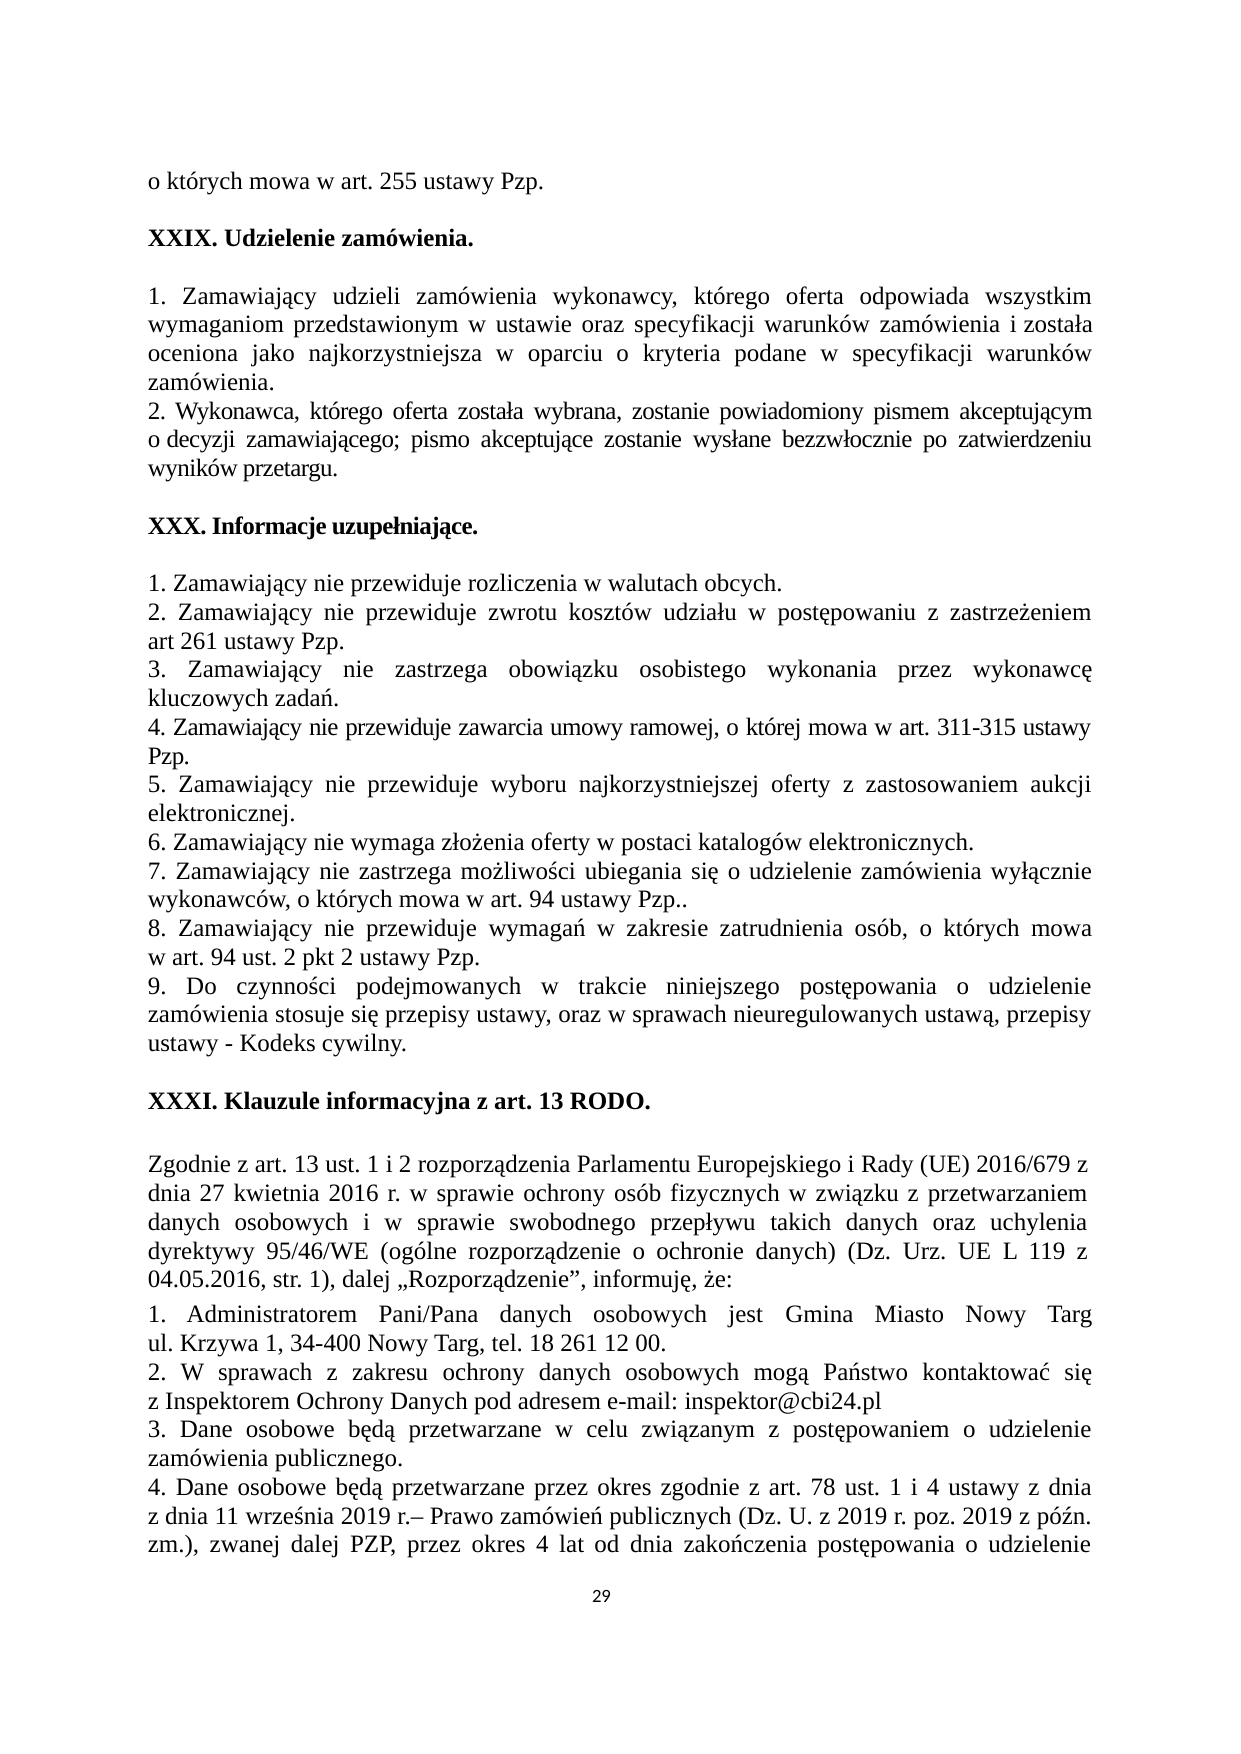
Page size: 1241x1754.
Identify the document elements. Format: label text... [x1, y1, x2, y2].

text 4. Zamawiający nie przewiduje zawarcia umowy ramowej, o której mowa w art. 311-315 ustawy Pzp. [148, 712, 1093, 769]
text 2. Wykonawca, którego oferta została wybrana, zostanie powiadomiony pismem akceptującym o decyzji zamawiającego; pismo akceptujące zostanie wysłane bezzwłocznie po zatwierdzeniu wyników przetargu. [148, 396, 1093, 482]
text 3. Zamawiający nie zastrzega obowiązku osobistego wykonania przez wykonawcę kluczowych zadań. [148, 654, 1093, 712]
text o których mowa w art. 255 ustawy Pzp. [148, 166, 1093, 194]
text 2. W sprawach z zakresu ochrony danych osobowych mogą Państwo kontaktować się z Inspektorem Ochrony Danych pod adresem e-mail: inspektor@cbi24.pl [148, 1357, 1093, 1414]
text 1. Zamawiający udzieli zamówienia wykonawcy, którego oferta odpowiada wszystkim wymaganiom przedstawionym w ustawie oraz specyfikacji warunków zamówienia i została oceniona jako najkorzystniejsza w oparciu o kryteria podane w specyfikacji warunków zamówienia. [148, 281, 1093, 396]
text 2. Zamawiający nie przewiduje zwrotu kosztów udziału w postępowaniu z zastrzeżeniem art 261 ustawy Pzp. [148, 597, 1093, 654]
text Zgodnie z art. 13 ust. 1 i 2 rozporządzenia Parlamentu Europejskiego i Rady (UE) 2016/679 z dnia 27 kwietnia 2016 r. w sprawie ochrony osób fizycznych w związku z przetwarzaniem danych osobowych i w sprawie swobodnego przepływu takich danych oraz uchylenia dyrektywy 95/46/WE (ogólne rozporządzenie o ochronie danych) (Dz. Urz. UE L 119 z 04.05.2016, str. 1), dalej „Rozporządzenie”, informuję, że: [148, 1149, 1088, 1293]
text XXXI. Klauzule informacyjna z art. 13 RODO. [148, 1086, 1093, 1114]
text XXX. Informacje uzupełniające. [148, 511, 1093, 539]
text 1. Zamawiający nie przewiduje rozliczenia w walutach obcych. [148, 568, 1093, 597]
text 5. Zamawiający nie przewiduje wyboru najkorzystniejszej oferty z zastosowaniem aukcji elektronicznej. [148, 769, 1093, 827]
text 6. Zamawiający nie wymaga złożenia oferty w postaci katalogów elektronicznych. [148, 827, 1093, 856]
text 1. Administratorem Pani/Pana danych osobowych jest Gmina Miasto Nowy Targ ul. Krzywa 1, 34-400 Nowy Targ, tel. 18 261 12 00. [148, 1299, 1093, 1357]
text 3. Dane osobowe będą przetwarzane w celu związanym z postępowaniem o udzielenie zamówienia publicznego. [148, 1414, 1093, 1472]
text 7. Zamawiający nie zastrzega możliwości ubiegania się o udzielenie zamówienia wyłącznie wykonawców, o których mowa w art. 94 ustawy Pzp.. [148, 856, 1093, 913]
text 4. Dane osobowe będą przetwarzane przez okres zgodnie z art. 78 ust. 1 i 4 ustawy z dnia z dnia 11 września 2019 r.– Prawo zamówień publicznych (Dz. U. z 2019 r. poz. 2019 z późn. zm.), zwanej dalej PZP, przez okres 4 lat od dnia zakończenia postępowania o udzielenie [148, 1472, 1093, 1558]
text XXIX. Udzielenie zamówienia. [148, 223, 1093, 252]
text 9. Do czynności podejmowanych w trakcie niniejszego postępowania o udzielenie zamówienia stosuje się przepisy ustawy, oraz w sprawach nieuregulowanych ustawą, przepisy ustawy - Kodeks cywilny. [148, 971, 1093, 1057]
text 8. Zamawiający nie przewiduje wymagań w zakresie zatrudnienia osób, o których mowa w art. 94 ust. 2 pkt 2 ustawy Pzp. [148, 913, 1093, 971]
